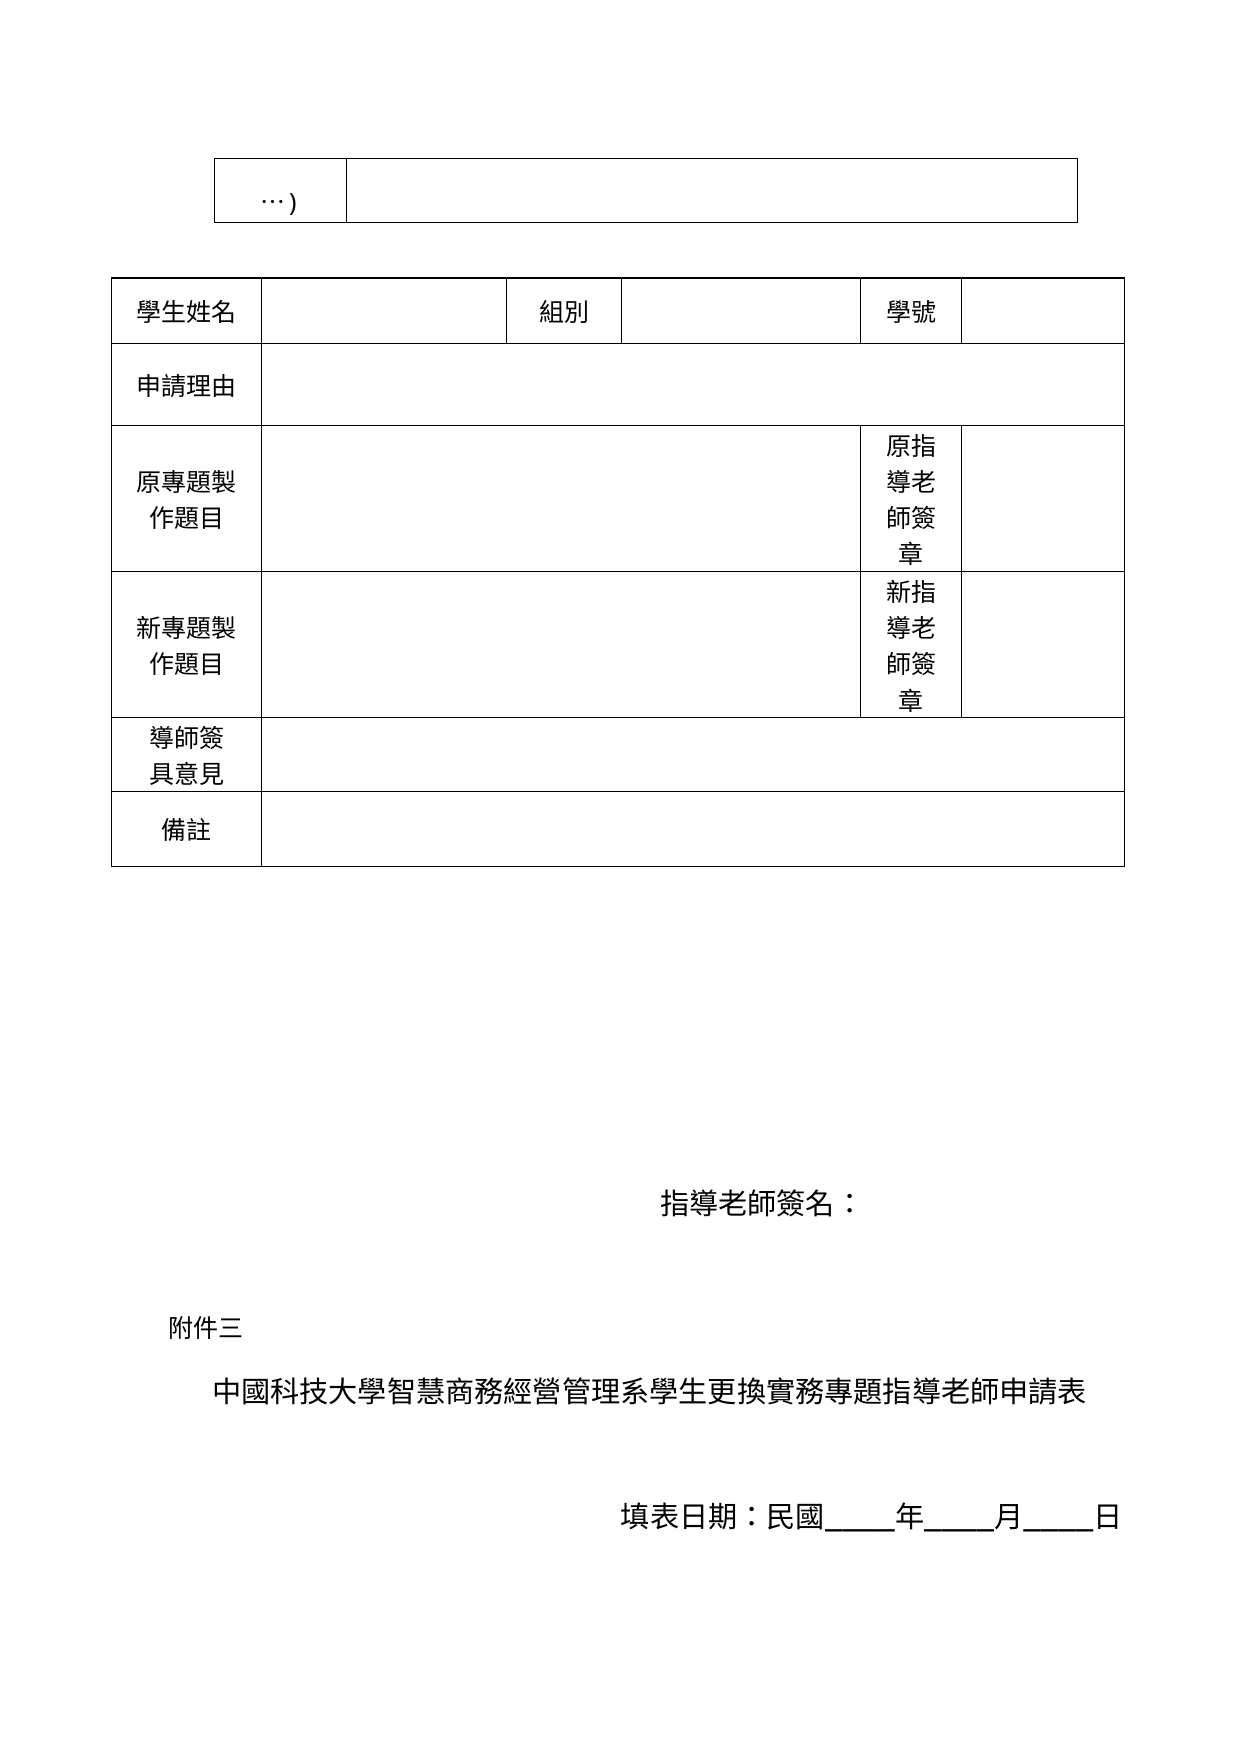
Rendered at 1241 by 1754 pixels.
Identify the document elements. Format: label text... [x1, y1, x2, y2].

table_cell [262, 609, 621, 645]
table_cell 章 [861, 681, 961, 717]
table_cell [621, 645, 860, 681]
table_cell [112, 681, 261, 717]
table_cell [962, 463, 1124, 499]
text 附件三 [118, 1285, 1122, 1348]
table_cell 導師簽 [112, 718, 261, 754]
table_cell [262, 572, 621, 608]
table_cell [962, 609, 1124, 645]
table_cell [962, 535, 1124, 571]
table_cell [621, 792, 1124, 866]
table_header 學號 [861, 279, 961, 343]
table_cell [262, 499, 621, 535]
table_cell 導老 [861, 463, 961, 499]
table_header [962, 279, 1124, 343]
table_cell 新專題製 [112, 609, 261, 645]
table_cell [262, 681, 621, 717]
table_cell 師簽 [861, 645, 961, 681]
table_cell 新指 [861, 572, 961, 608]
table_cell 原指 [861, 426, 961, 462]
table_cell [962, 645, 1124, 681]
table_cell [262, 426, 621, 462]
text 指導老師簽名： [343, 1160, 1122, 1223]
table_cell [112, 426, 261, 462]
table_header 學生姓名 [112, 279, 261, 343]
table_cell [262, 344, 621, 425]
table_header [622, 279, 860, 343]
table_cell 作題目 [112, 499, 261, 535]
table_header 組別 [507, 279, 621, 343]
table_header [262, 279, 506, 343]
table_cell [621, 426, 860, 462]
table_cell [962, 499, 1124, 535]
table_cell [262, 535, 621, 571]
table_cell [112, 572, 261, 608]
table_cell [621, 609, 860, 645]
table_cell [962, 426, 1124, 462]
table_cell 具意見 [112, 755, 261, 791]
table_cell [262, 718, 621, 754]
table_cell [621, 499, 860, 535]
table_cell [962, 681, 1124, 717]
table_cell 導老 [861, 609, 961, 645]
table_cell [621, 718, 1124, 754]
table_cell [621, 535, 860, 571]
table_cell [112, 535, 261, 571]
table_cell [962, 572, 1124, 608]
table_cell …) [215, 159, 346, 222]
table_cell [262, 645, 621, 681]
table_cell [621, 572, 860, 608]
table_cell 原專題製 [112, 463, 261, 499]
table_cell [621, 344, 1124, 425]
text 中國科技大學智慧商務經營管理系學生更換實務專題指導老師申請表 [118, 1348, 1122, 1410]
table_cell 申請理由 [112, 344, 261, 425]
text 填表日期：民國____年____月____日 [118, 1473, 1122, 1535]
table_cell [621, 463, 860, 499]
table_cell 備註 [112, 792, 261, 866]
table_cell [262, 755, 621, 791]
table_cell 作題目 [112, 645, 261, 681]
table_cell [262, 463, 621, 499]
table_cell 師簽 [861, 499, 961, 535]
table_cell [621, 681, 860, 717]
table_cell 章 [861, 535, 961, 571]
table_cell [621, 755, 1124, 791]
text [96, 270, 1146, 1081]
table_cell [347, 159, 1077, 222]
table_cell [262, 792, 621, 866]
